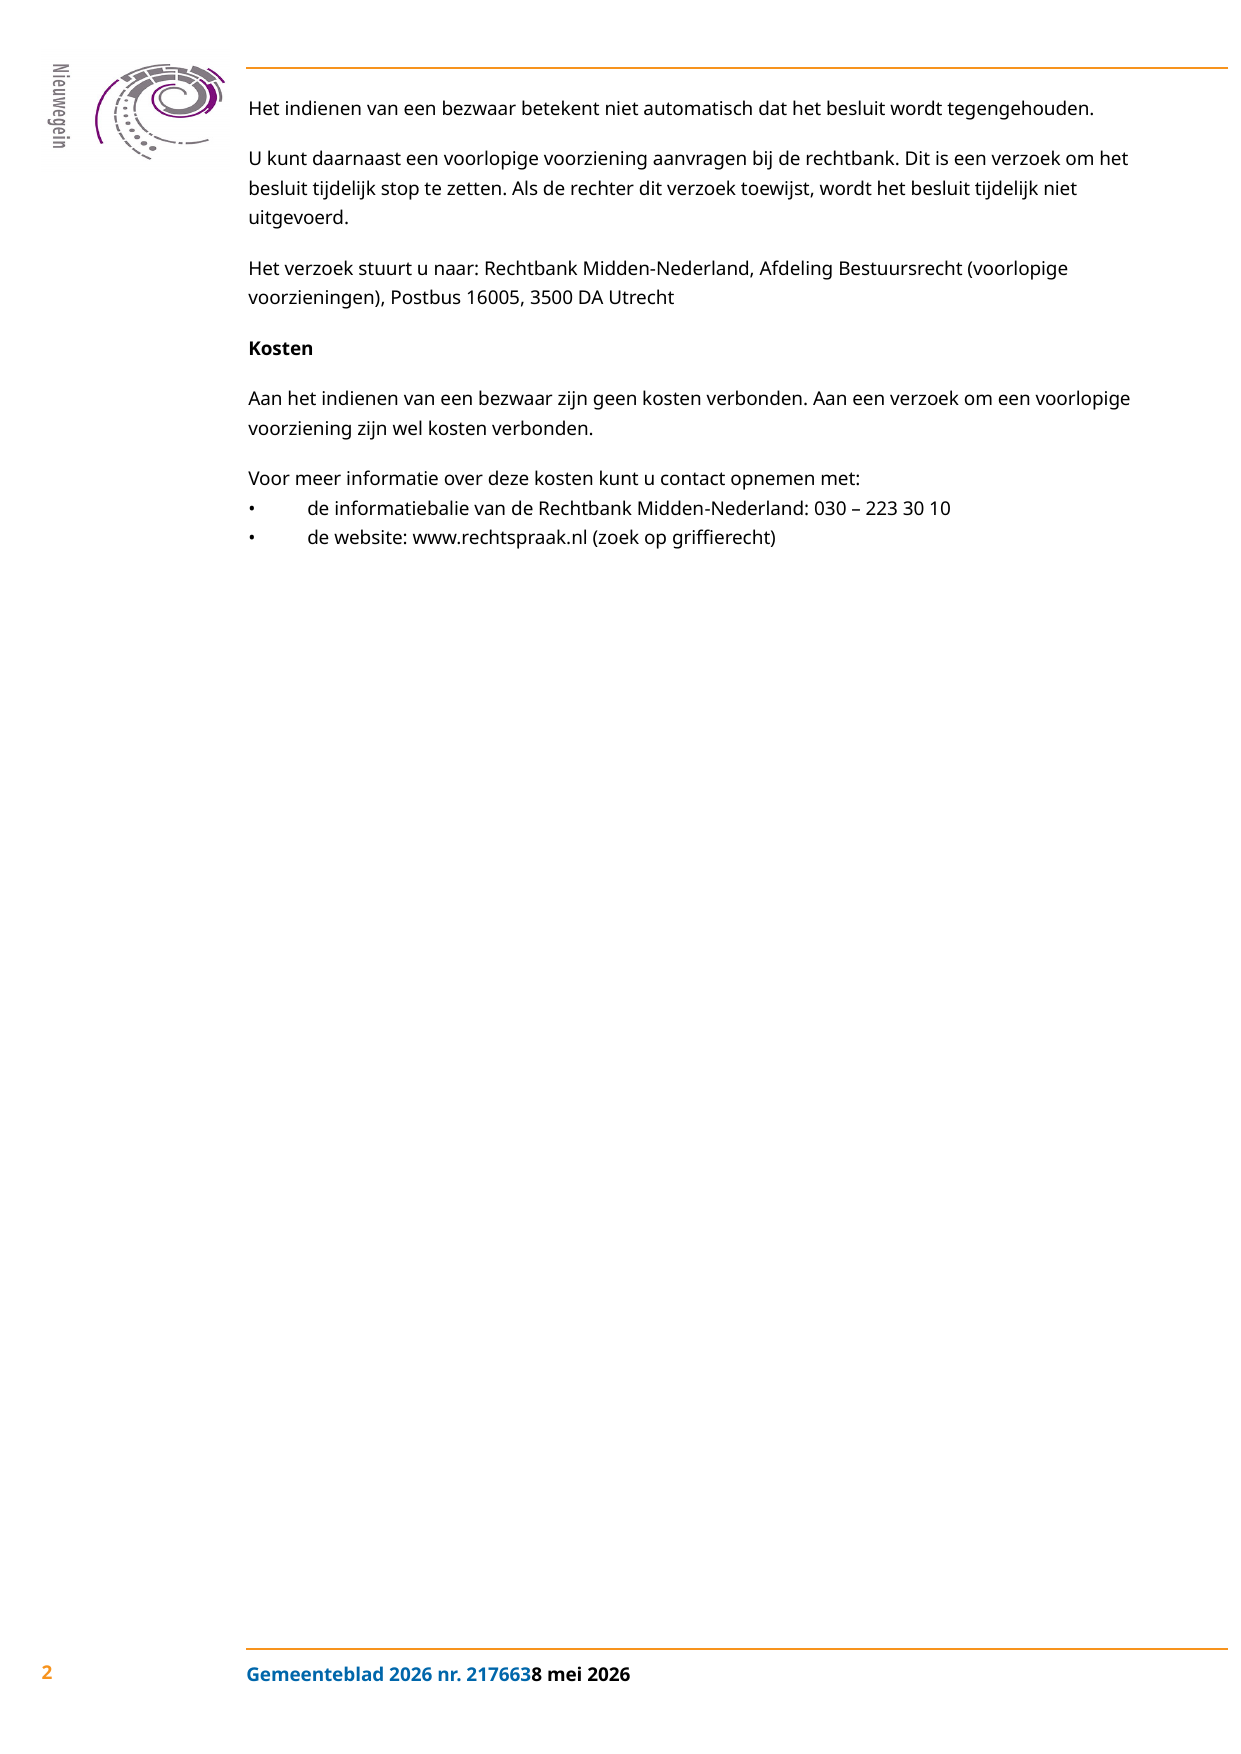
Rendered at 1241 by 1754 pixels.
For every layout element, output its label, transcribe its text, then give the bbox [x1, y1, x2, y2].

text Het indienen van een bezwaar betekent niet automatisch dat het besluit wordt tegengehouden. [248, 95, 1152, 121]
text Aan het indienen van een bezwaar zijn geen kosten verbonden. Aan een verzoek om een voorlopige voorziening zijn wel kosten verbonden. [248, 385, 1152, 441]
text U kunt daarnaast een voorlopige voorziening aanvragen bij de rechtbank. Dit is een verzoek om het besluit tijdelijk stop te zetten. Als de rechter dit verzoek toewijst, wordt het besluit tijdelijk niet uitgevoerd. [248, 145, 1152, 230]
text Het verzoek stuurt u naar: Rechtbank Midden-Nederland, Afdeling Bestuursrecht (voorlopige voorzieningen), Postbus 16005, 3500 DA Utrecht [248, 255, 1152, 310]
list de website: www.rechtspraak.nl (zoek op griffierecht) [248, 524, 1152, 550]
picture [41, 47, 231, 172]
text Voor meer informatie over deze kosten kunt u contact opnemen met: [248, 465, 1152, 491]
text Kosten [248, 335, 1152, 361]
list de informatiebalie van de Rechtbank Midden‑Nederland: 030 – 223 30 10 [248, 495, 1152, 521]
